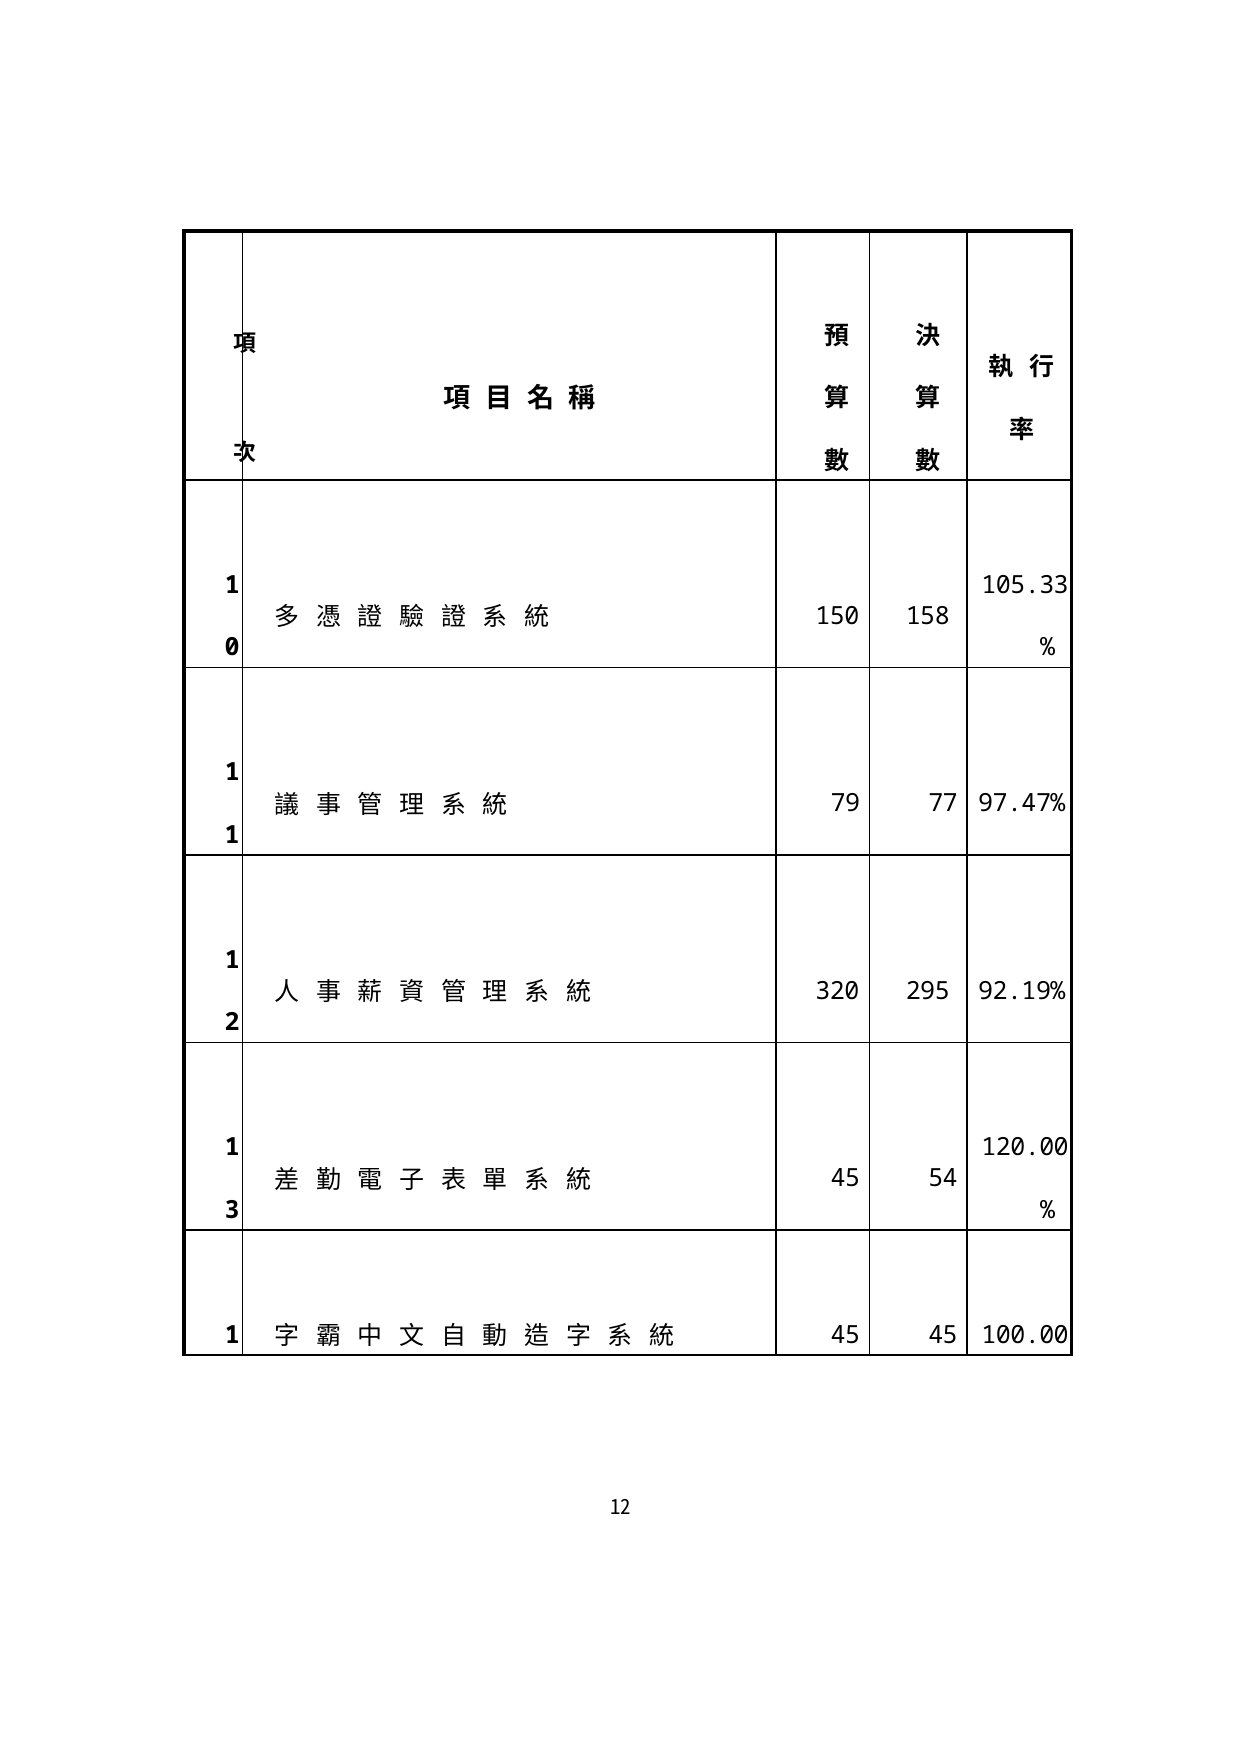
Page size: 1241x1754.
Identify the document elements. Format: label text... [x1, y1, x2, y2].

table_cell 54 [870, 1043, 966, 1229]
table_cell 150 [777, 481, 869, 667]
table_cell 79 [777, 668, 869, 854]
table_header 決算數 [870, 233, 966, 479]
table_cell 45 [777, 1043, 869, 1229]
table_cell 295 [870, 856, 966, 1042]
table_cell 320 [777, 856, 869, 1042]
table_cell 158 [870, 481, 966, 667]
table_cell 45 [870, 1231, 966, 1354]
table_cell 105.33% [968, 481, 1070, 667]
table_header 執行率 [968, 233, 1070, 479]
table_cell 多憑證驗證系統 [243, 481, 775, 667]
table_cell 差勤電子表單系統 [243, 1043, 775, 1229]
table_cell 字霸中文自動造字系統 [243, 1231, 775, 1354]
table_cell 92.19% [968, 856, 1070, 1042]
table_cell 議事管理系統 [243, 668, 775, 854]
table_cell 1 [186, 1231, 242, 1354]
table_cell 100.00 [968, 1231, 1070, 1354]
table_header 項 次 [186, 233, 242, 479]
table_cell 45 [777, 1231, 869, 1354]
table_cell 120.00% [968, 1043, 1070, 1229]
table_cell 97.47% [968, 668, 1070, 854]
table_cell 10 [186, 481, 242, 667]
table_cell 11 [186, 668, 242, 854]
table_header 預算數 [777, 233, 869, 479]
table_cell 77 [870, 668, 966, 854]
table_cell 人事薪資管理系統 [243, 856, 775, 1042]
table_header 項目名稱 [243, 233, 775, 479]
table_cell 12 [186, 856, 242, 1042]
table_cell 13 [186, 1043, 242, 1229]
